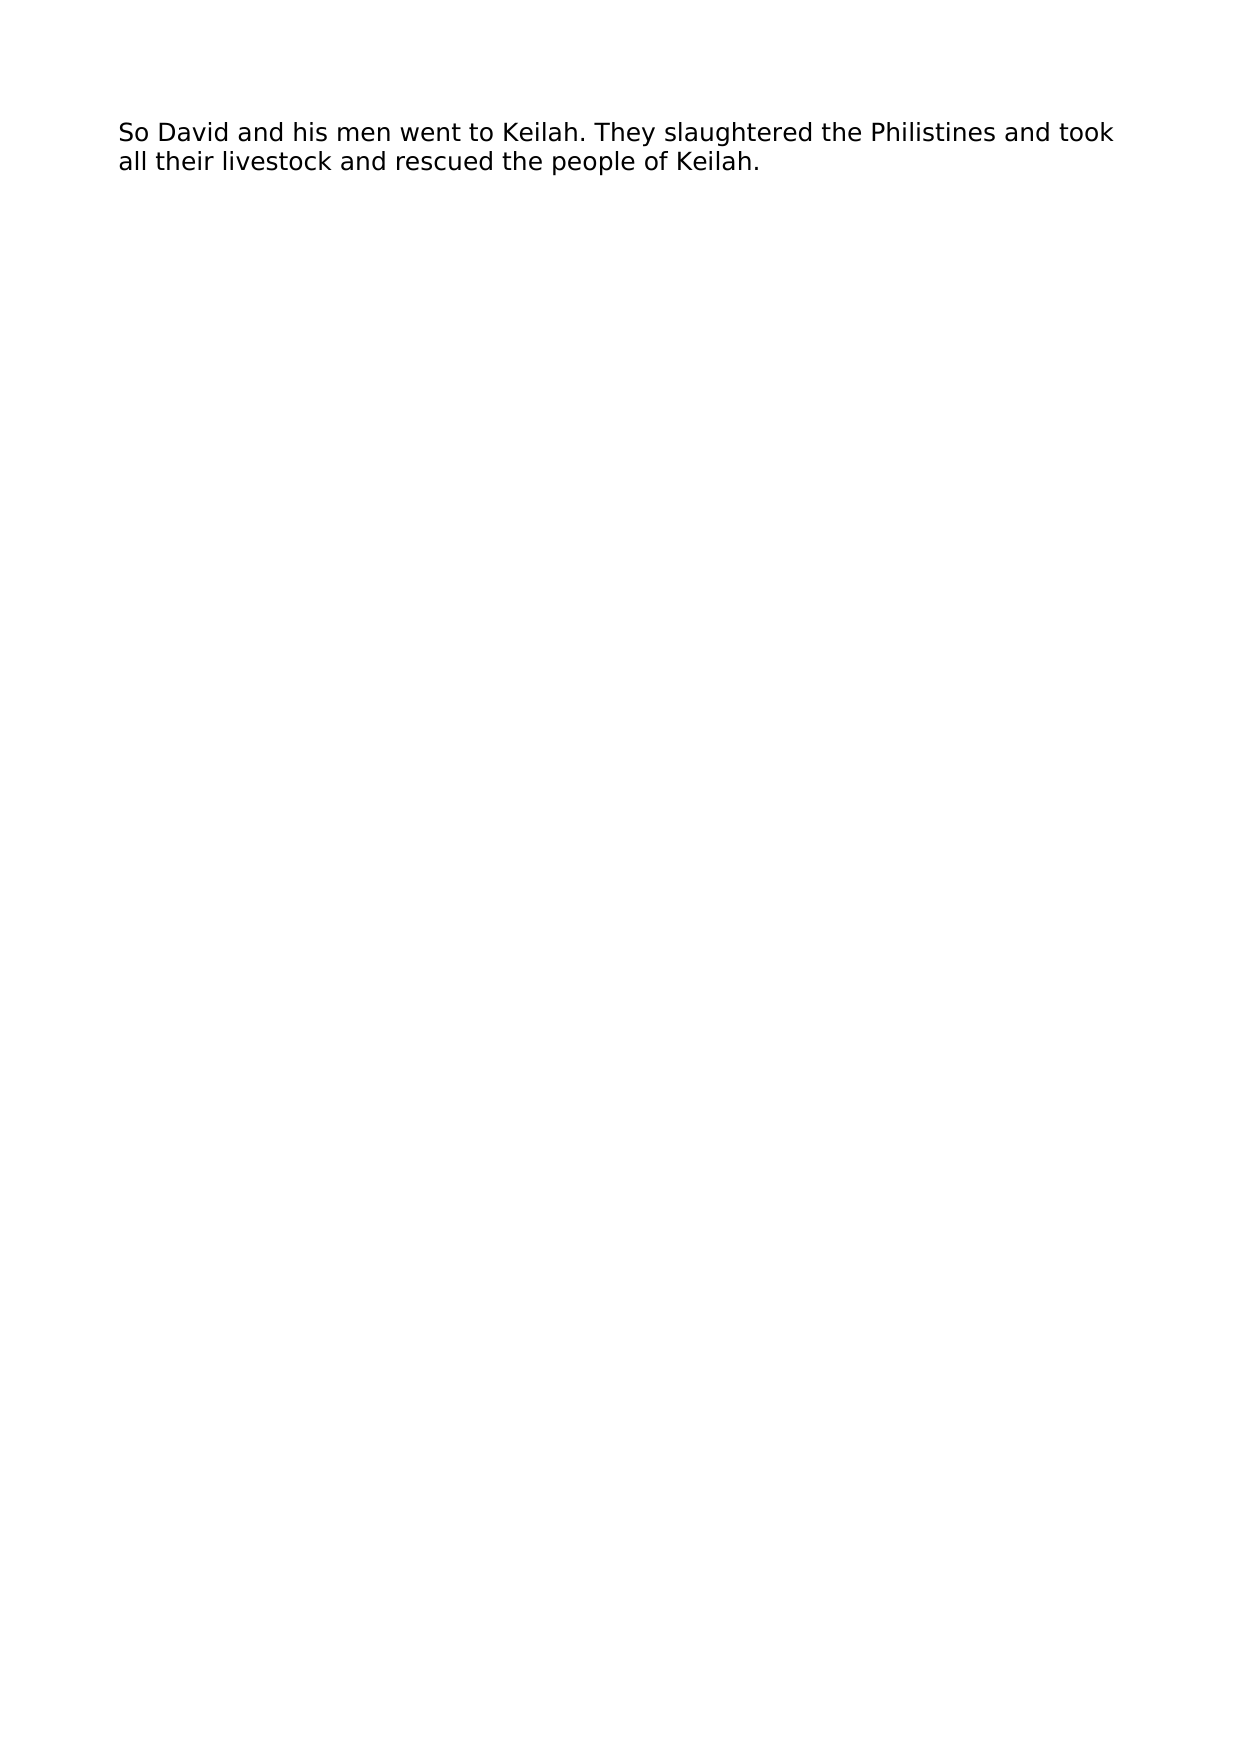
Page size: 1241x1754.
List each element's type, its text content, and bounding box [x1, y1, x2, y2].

text So David and his men went to Keilah. They slaughtered the Philistines and took all their livestock and rescued the people of Keilah. [118, 118, 1122, 176]
